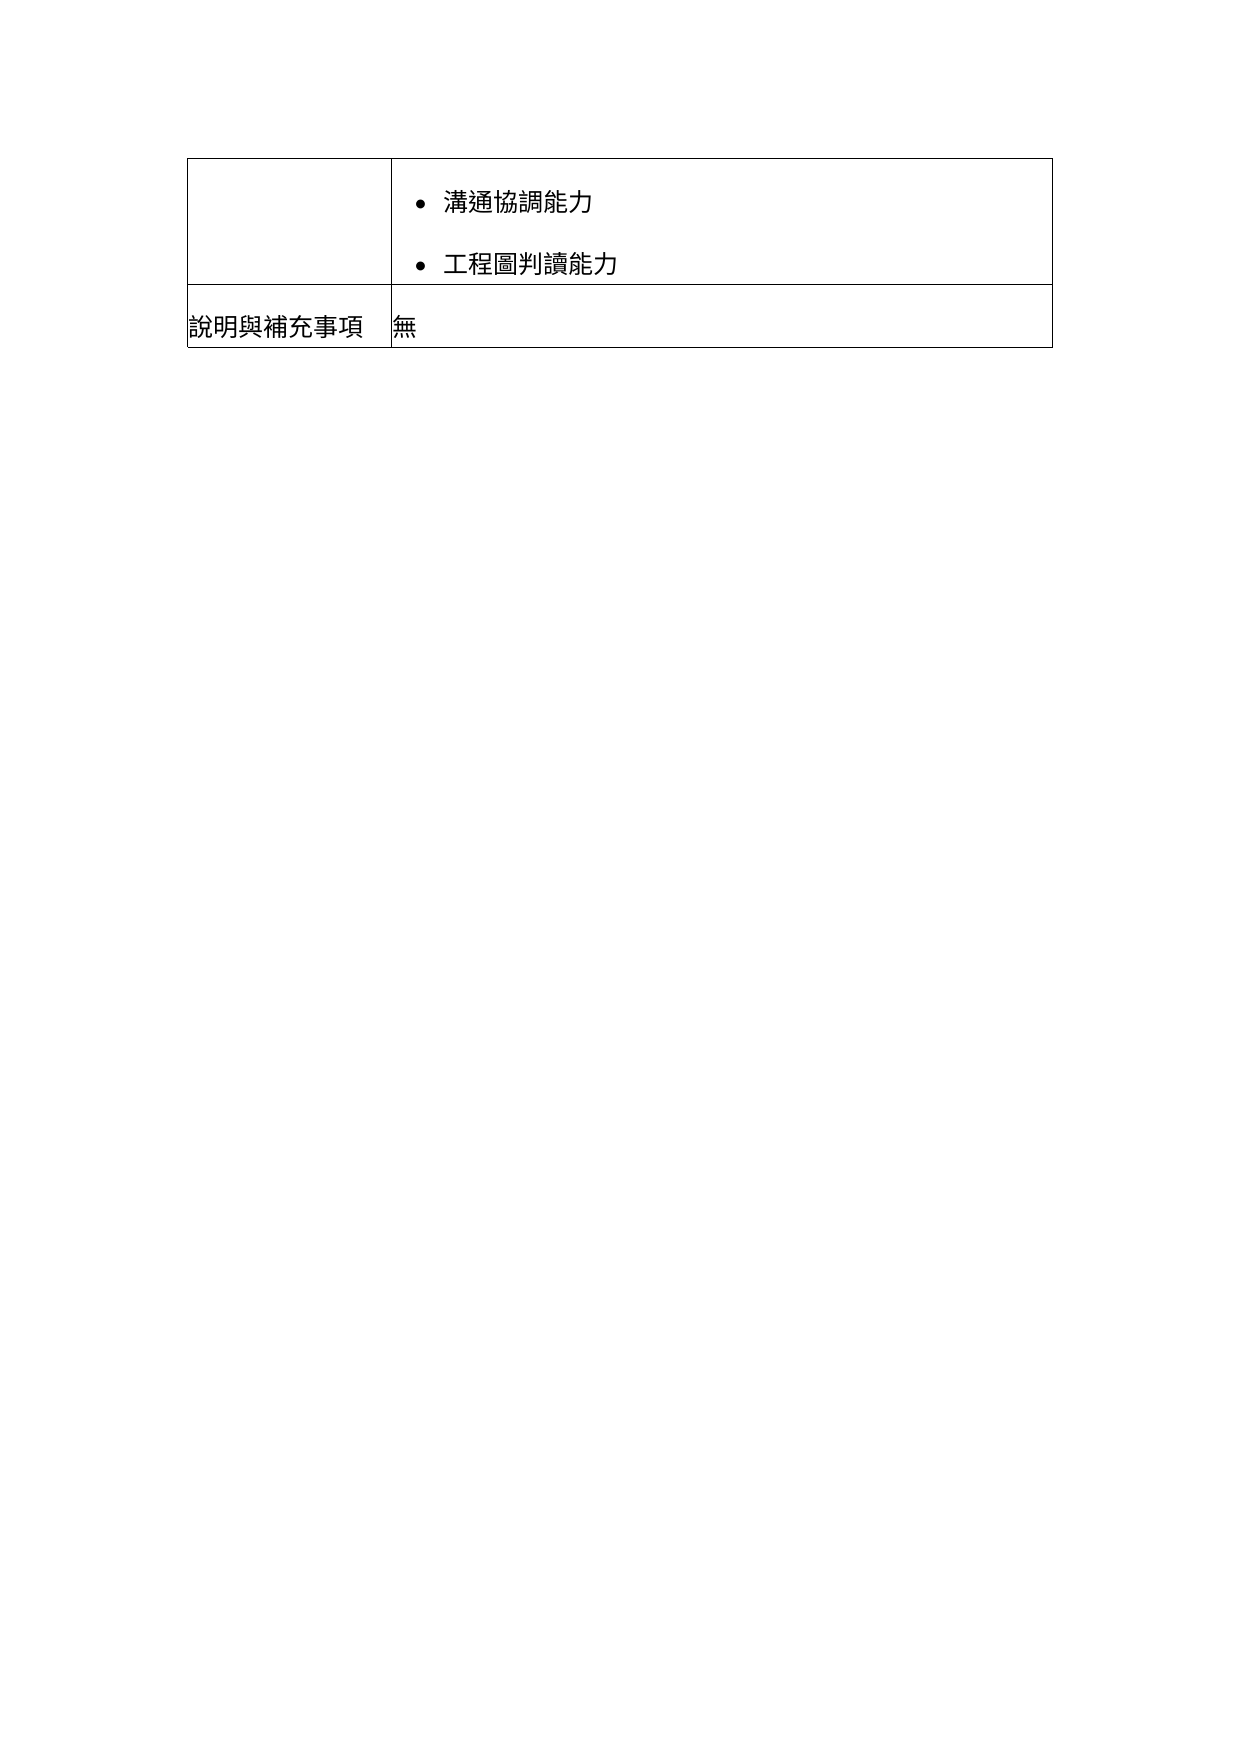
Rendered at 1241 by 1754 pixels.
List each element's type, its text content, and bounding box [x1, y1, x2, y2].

table_cell 2D／3D繪圖軟體能力 繪圖軟體轉圖能力 表面織構符號（粗糙度）的判讀能力 溝通協調能力 工程圖判讀能力 [392, 159, 1052, 284]
table_cell 說明與補充事項 [188, 285, 391, 347]
table_cell [188, 159, 391, 284]
table_cell 無 [392, 285, 1052, 347]
